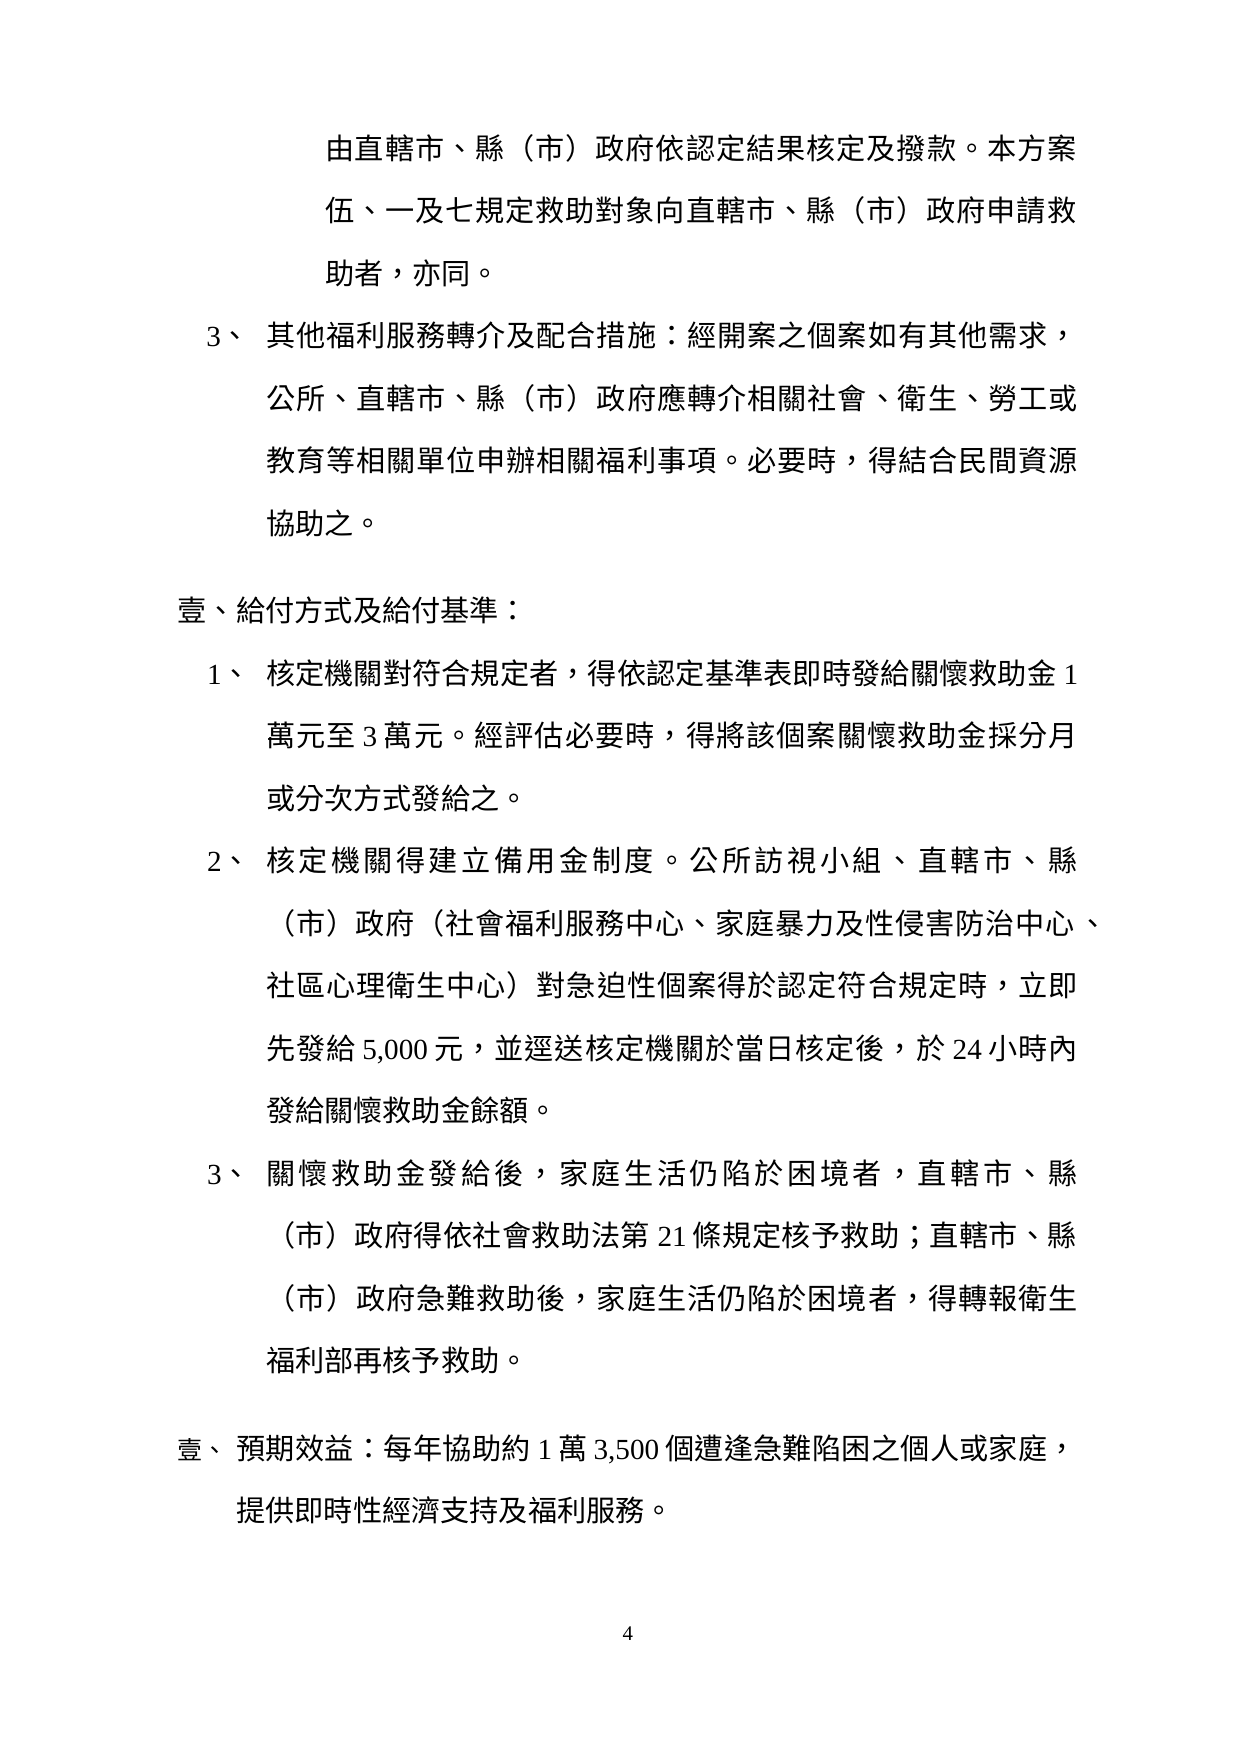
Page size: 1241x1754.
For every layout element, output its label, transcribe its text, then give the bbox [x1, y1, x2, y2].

list 關懷救助金發給後，家庭生活仍陷於困境者，直轄市、縣（市）政府得依社會救助法第21條規定核予救助；直轄市、縣（市）政府急難救助後，家庭生活仍陷於困境者，得轉報衛生福利部再核予救助。 [207, 1130, 1078, 1380]
list 其他福利服務轉介及配合措施：經開案之個案如有其他需求，公所、直轄市、縣（市）政府應轉介相關社會、衛生、勞工或教育等相關單位申辦相關福利事項。必要時，得結合民間資源協助之。 [206, 292, 1078, 542]
list 給付方式及給付基準： [177, 567, 1078, 630]
list 預期效益：每年協助約1萬3,500個遭逢急難陷困之個人或家庭，提供即時性經濟支持及福利服務。 [177, 1405, 1078, 1530]
text （二）本方案伍、二、三、四、五、六規定救助對象，經直轄市、縣（市）政府社會工作人員評估並認定確有救助需要者，由直轄市、縣（市）政府依認定結果核定及撥款。本方案伍、一及七規定救助對象向直轄市、縣（市）政府申請救助者，亦同。 [207, 105, 1078, 292]
list 核定機關得建立備用金制度。公所訪視小組、直轄市、縣（市）政府（社會福利服務中心、家庭暴力及性侵害防治中心、社區心理衛生中心）對急迫性個案得於認定符合規定時，立即先發給5,000元，並逕送核定機關於當日核定後，於24小時內發給關懷救助金餘額。 [207, 817, 1078, 1130]
list 核定機關對符合規定者，得依認定基準表即時發給關懷救助金1萬元至3萬元。經評估必要時，得將該個案關懷救助金採分月或分次方式發給之。 [207, 630, 1078, 817]
